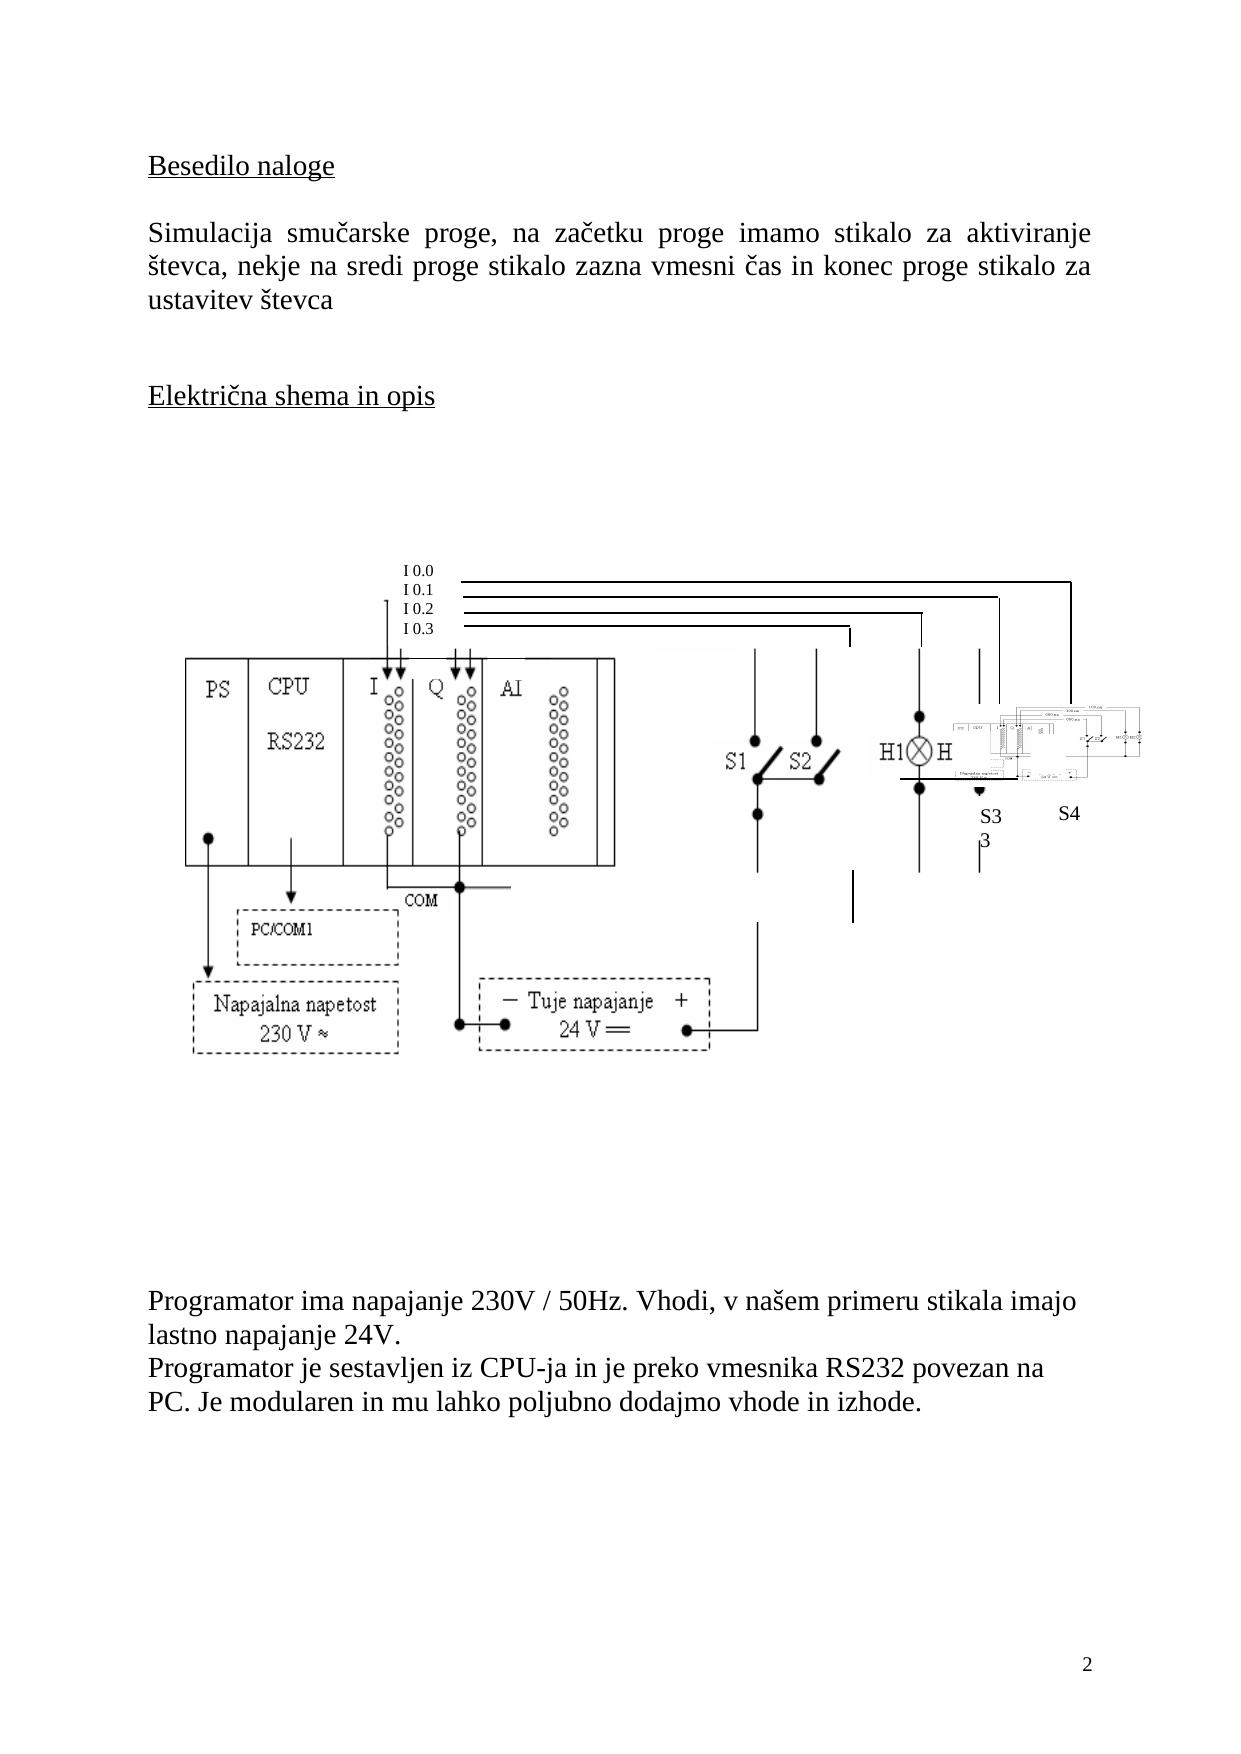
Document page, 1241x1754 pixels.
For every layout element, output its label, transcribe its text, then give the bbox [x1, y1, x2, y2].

text Programator ima napajanje 230V / 50Hz. Vhodi, v našem primeru stikala imajo lastno napajanje 24V. [148, 1283, 1093, 1350]
text Električna shema in opis [148, 378, 1093, 411]
text Simulacija smučarske proge, na začetku proge imamo stikalo za aktiviranje števca, nekje na sredi proge stikalo zazna vmesni čas in konec proge stikalo za ustavitev števca [148, 215, 1093, 315]
text Besedilo naloge [148, 148, 1093, 181]
picture [447, 649, 487, 658]
picture [185, 521, 1142, 1100]
text Programator je sestavljen iz CPU-ja in je preko vmesnika RS232 povezan na PC. Je modularen in mu lahko poljubno dodajmo vhode in izhode. [148, 1350, 1093, 1417]
